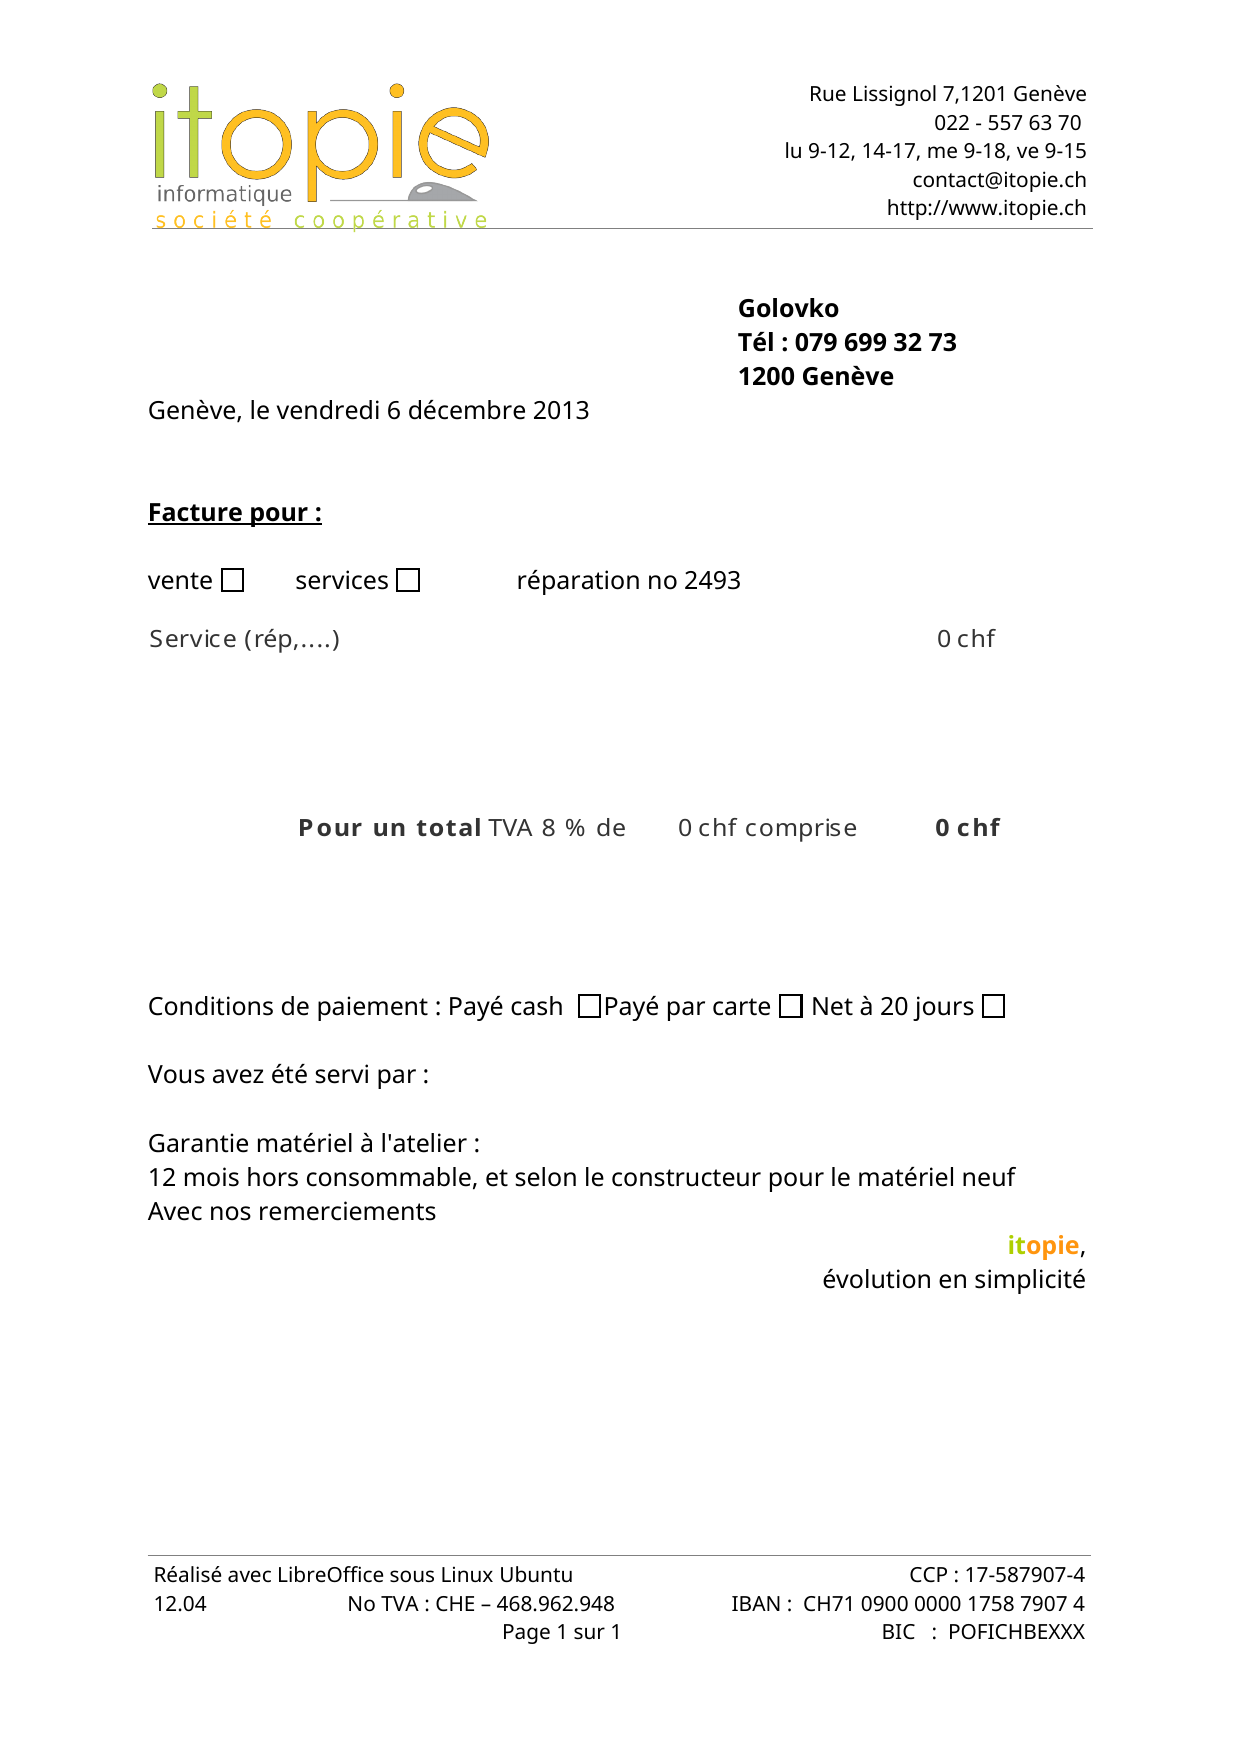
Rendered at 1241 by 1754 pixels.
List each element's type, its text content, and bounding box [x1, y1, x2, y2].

text Vous avez été servi par : [148, 1057, 1093, 1091]
text Conditions de paiement : Payé cash Payé par carte Net à 20 jours [148, 989, 1093, 1023]
text Garantie matériel à l'atelier : [148, 1125, 1093, 1159]
text 1200 Genève [148, 358, 1093, 392]
picture [138, 72, 500, 244]
text Tél : 079 699 32 73 [148, 324, 1093, 358]
text évolution en simplicité [148, 1262, 1093, 1296]
text itopie, [148, 1227, 1093, 1262]
text Golovko [148, 290, 1093, 324]
text vente services réparation no 2493 [148, 563, 1093, 597]
text 12 mois hors consommable, et selon le constructeur pour le matériel neuf [148, 1159, 1093, 1193]
text Genève, le vendredi 6 décembre 2013 [148, 392, 1093, 427]
text Avec nos remerciements [148, 1193, 1093, 1227]
text Facture pour : [148, 495, 1093, 529]
